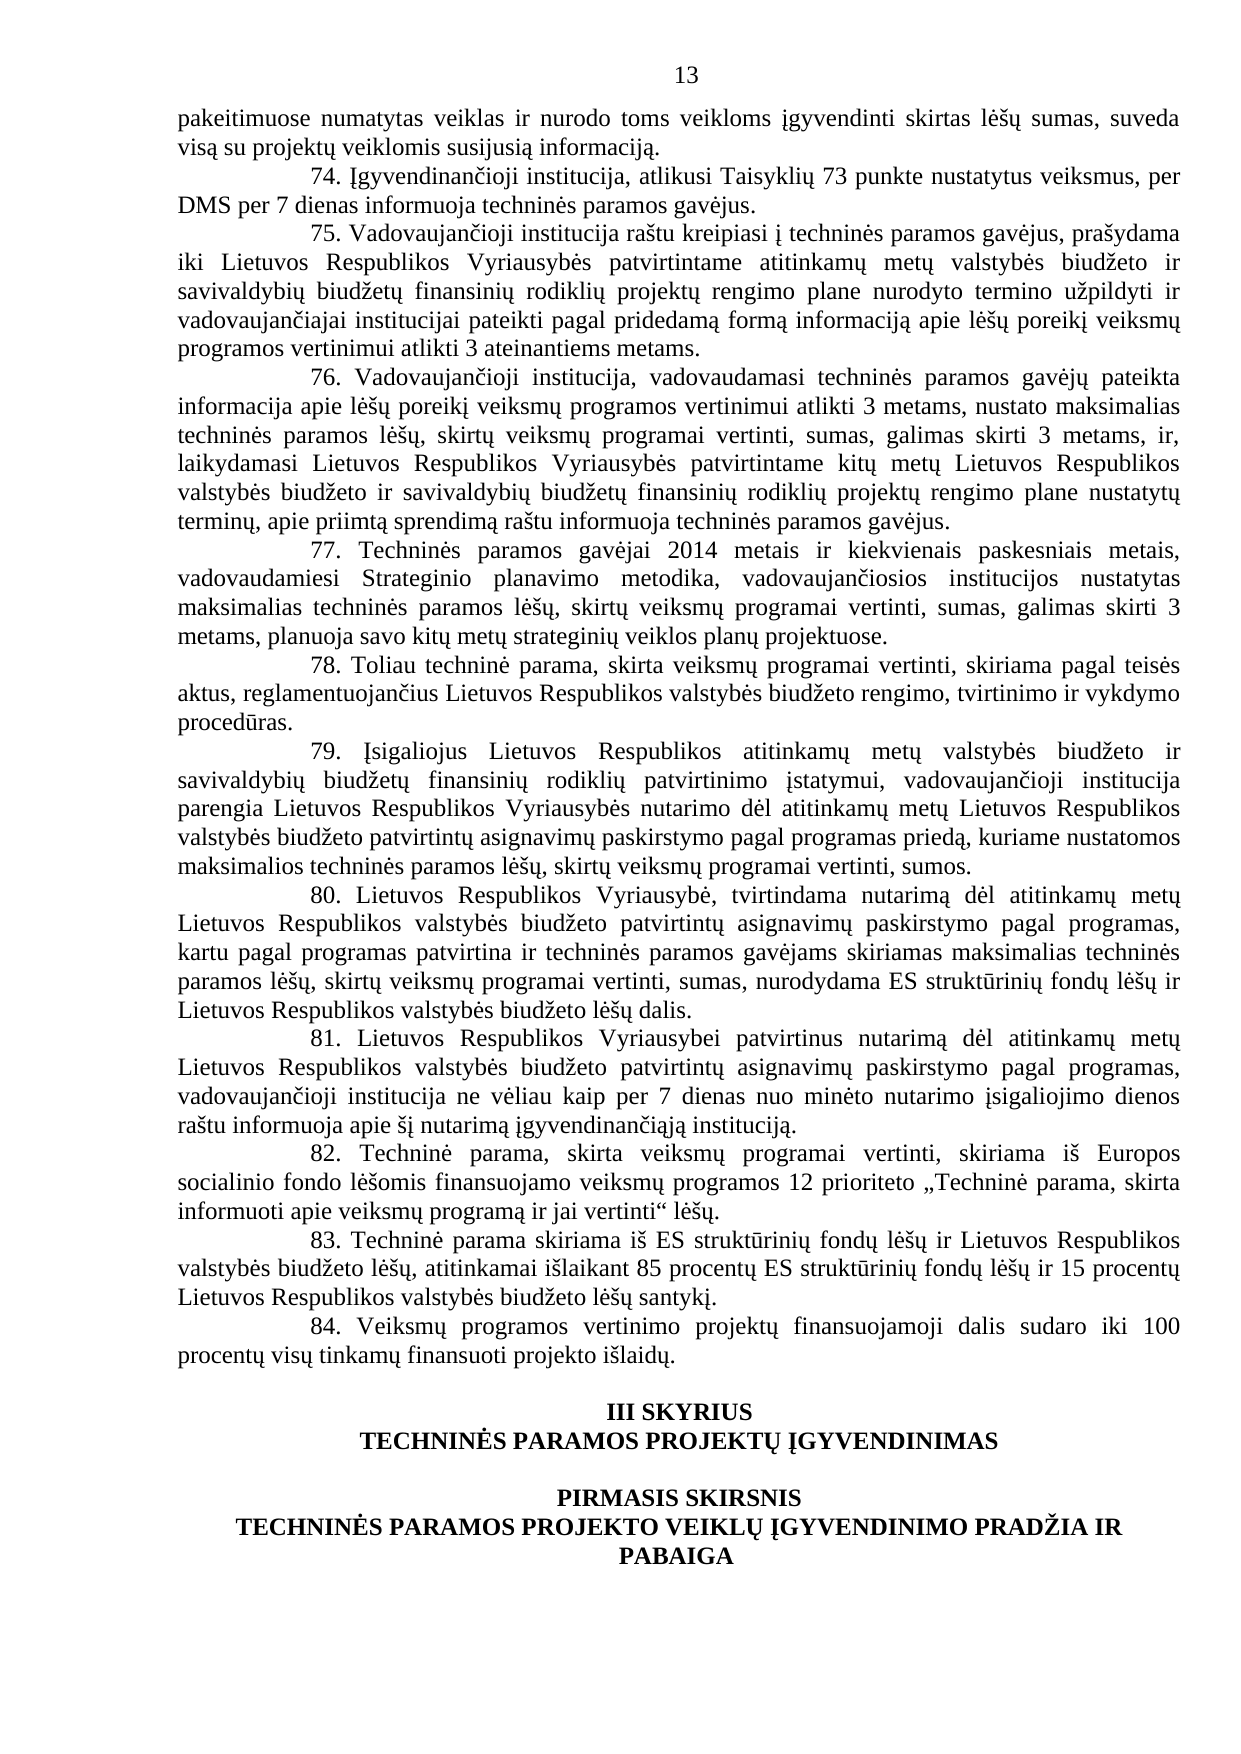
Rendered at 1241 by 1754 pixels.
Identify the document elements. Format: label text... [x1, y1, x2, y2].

text 80. Lietuvos Respublikos Vyriausybė, tvirtindama nutarimą dėl atitinkamų metų Lietuvos Respublikos valstybės biudžeto patvirtintų asignavimų paskirstymo pagal programas, kartu pagal programas patvirtina ir techninės paramos gavėjams skiriamas maksimalias techninės paramos lėšų, skirtų veiksmų programai vertinti, sumas, nurodydama ES struktūrinių fondų lėšų ir Lietuvos Respublikos valstybės biudžeto lėšų dalis. [177, 880, 1181, 1023]
text 77. Techninės paramos gavėjai 2014 metais ir kiekvienais paskesniais metais, vadovaudamiesi Strateginio planavimo metodika, vadovaujančiosios institucijos nustatytas maksimalias techninės paramos lėšų, skirtų veiksmų programai vertinti, sumas, galimas skirti 3 metams, planuoja savo kitų metų strateginių veiklos planų projektuose. [177, 535, 1181, 650]
text 76. Vadovaujančioji institucija, vadovaudamasi techninės paramos gavėjų pateikta informacija apie lėšų poreikį veiksmų programos vertinimui atlikti 3 metams, nustato maksimalias techninės paramos lėšų, skirtų veiksmų programai vertinti, sumas, galimas skirti 3 metams, ir, laikydamasi Lietuvos Respublikos Vyriausybės patvirtintame kitų metų Lietuvos Respublikos valstybės biudžeto ir savivaldybių biudžetų finansinių rodiklių projektų rengimo plane nustatytų terminų, apie priimtą sprendimą raštu informuoja techninės paramos gavėjus. [177, 362, 1181, 535]
text 74. Įgyvendinančioji institucija, atlikusi Taisyklių 73 punkte nustatytus veiksmus, per DMS per 7 dienas informuoja techninės paramos gavėjus. [177, 161, 1181, 218]
text 78. Toliau techninė parama, skirta veiksmų programai vertinti, skiriama pagal teisės aktus, reglamentuojančius Lietuvos Respublikos valstybės biudžeto rengimo, tvirtinimo ir vykdymo procedūras. [177, 650, 1181, 736]
text 81. Lietuvos Respublikos Vyriausybei patvirtinus nutarimą dėl atitinkamų metų Lietuvos Respublikos valstybės biudžeto patvirtintų asignavimų paskirstymo pagal programas, vadovaujančioji institucija ne vėliau kaip per 7 dienas nuo minėto nutarimo įsigaliojimo dienos raštu informuoja apie šį nutarimą įgyvendinančiąją instituciją. [177, 1023, 1181, 1138]
text pakeitimuose numatytas veiklas ir nurodo toms veikloms įgyvendinti skirtas lėšų sumas, suveda visą su projektų veiklomis susijusią informaciją. [177, 103, 1181, 161]
text PIRMASIS SKIRSNIS [177, 1483, 1181, 1512]
text TECHNINĖS PARAMOS PROJEKTO VEIKLŲ ĮGYVENDINIMO PRADŽIA IR PABAIGA [177, 1512, 1181, 1570]
text 84. Veiksmų programos vertinimo projektų finansuojamoji dalis sudaro iki 100 procentų visų tinkamų finansuoti projekto išlaidų. [177, 1311, 1181, 1368]
text 83. Techninė parama skiriama iš ES struktūrinių fondų lėšų ir Lietuvos Respublikos valstybės biudžeto lėšų, atitinkamai išlaikant 85 procentų ES struktūrinių fondų lėšų ir 15 procentų Lietuvos Respublikos valstybės biudžeto lėšų santykį. [177, 1225, 1181, 1311]
text TECHNINĖS PARAMOS PROJEKTŲ ĮGYVENDINIMAS [177, 1426, 1181, 1455]
text 79. Įsigaliojus Lietuvos Respublikos atitinkamų metų valstybės biudžeto ir savivaldybių biudžetų finansinių rodiklių patvirtinimo įstatymui, vadovaujančioji institucija parengia Lietuvos Respublikos Vyriausybės nutarimo dėl atitinkamų metų Lietuvos Respublikos valstybės biudžeto patvirtintų asignavimų paskirstymo pagal programas priedą, kuriame nustatomos maksimalios techninės paramos lėšų, skirtų veiksmų programai vertinti, sumos. [177, 736, 1181, 880]
text 75. Vadovaujančioji institucija raštu kreipiasi į techninės paramos gavėjus, prašydama iki Lietuvos Respublikos Vyriausybės patvirtintame atitinkamų metų valstybės biudžeto ir savivaldybių biudžetų finansinių rodiklių projektų rengimo plane nurodyto termino užpildyti ir vadovaujančiajai institucijai pateikti pagal pridedamą formą informaciją apie lėšų poreikį veiksmų programos vertinimui atlikti 3 ateinantiems metams. [177, 218, 1181, 362]
text 82. Techninė parama, skirta veiksmų programai vertinti, skiriama iš Europos socialinio fondo lėšomis finansuojamo veiksmų programos 12 prioriteto „Techninė parama, skirta informuoti apie veiksmų programą ir jai vertinti“ lėšų. [177, 1138, 1181, 1225]
text III SKYRIUS [177, 1397, 1181, 1426]
